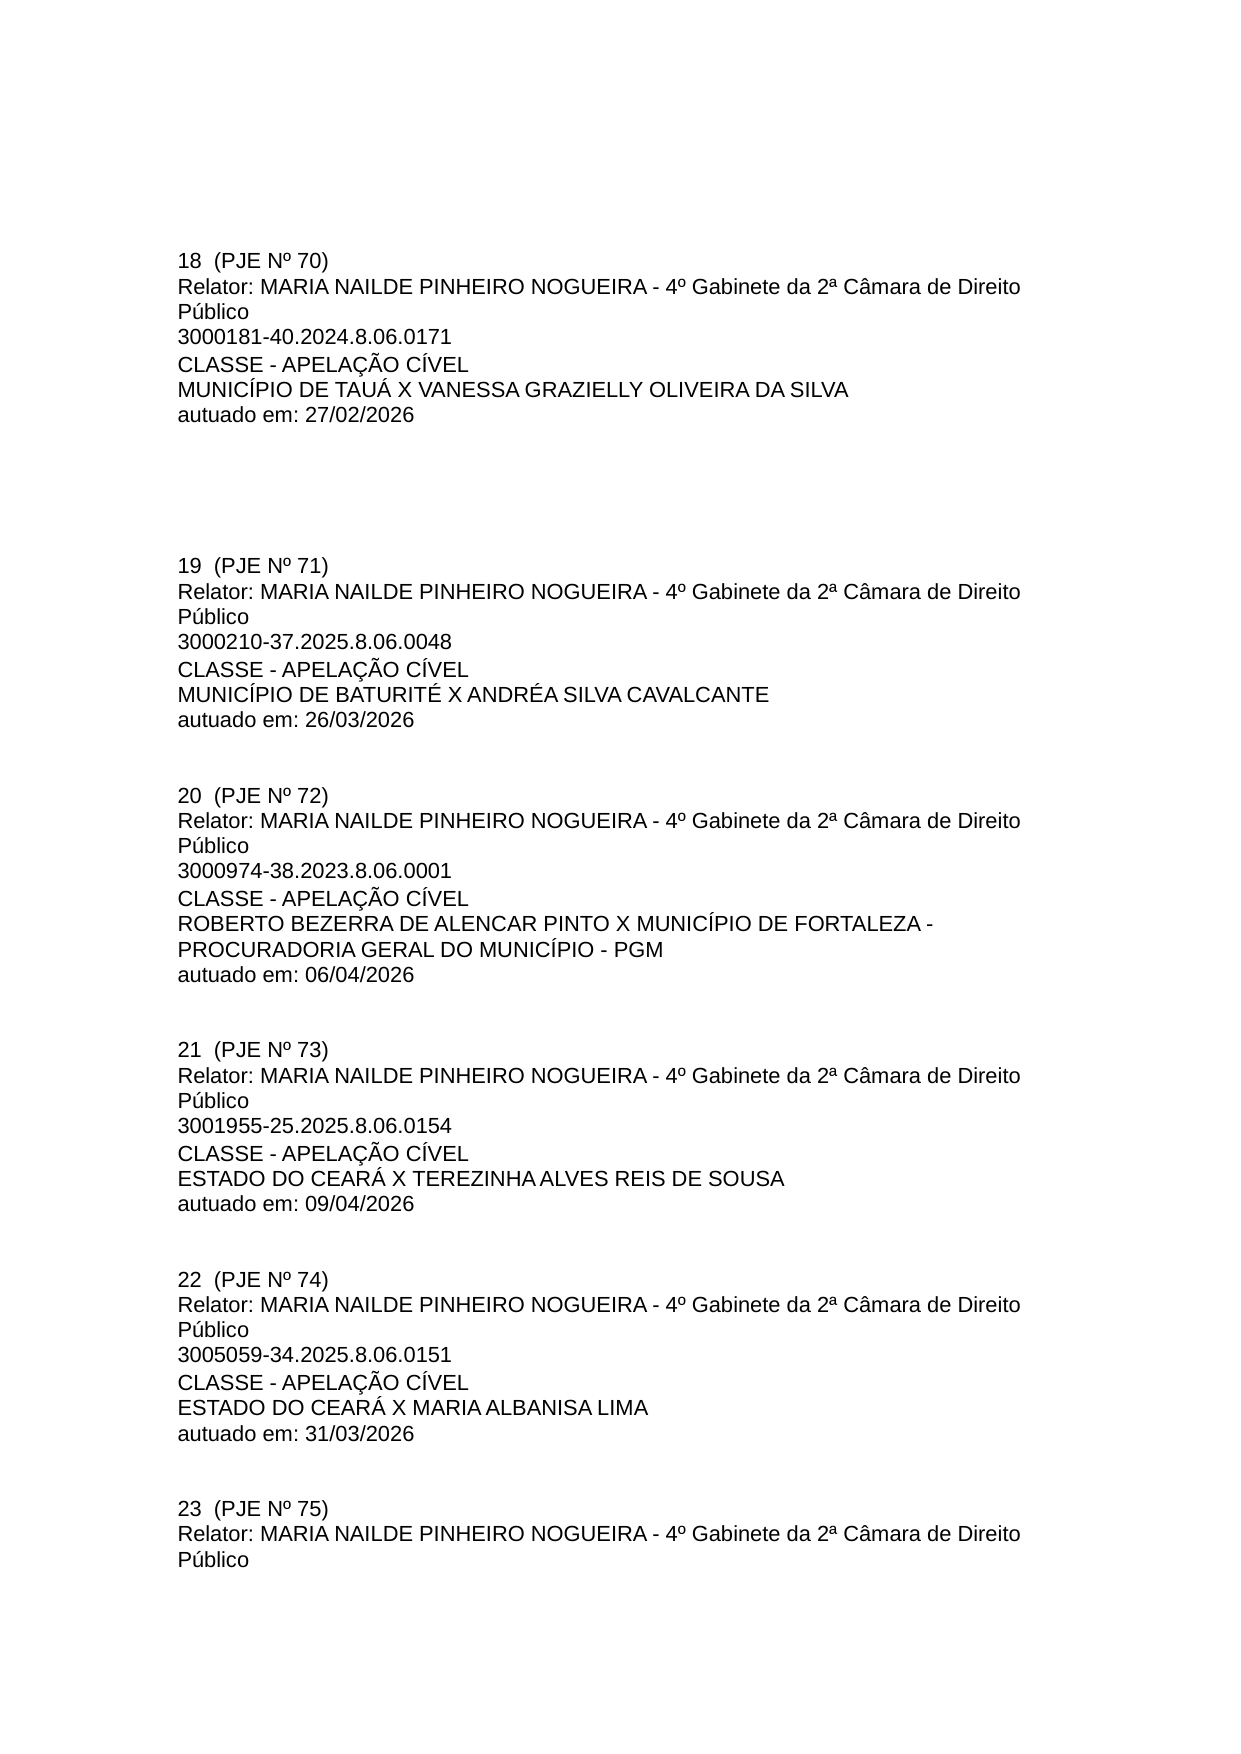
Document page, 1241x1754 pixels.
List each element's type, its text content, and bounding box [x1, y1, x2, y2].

text 20 (PJE Nº 72) [177, 783, 1063, 808]
subtitle 3000210-37.2025.8.06.0048 [177, 629, 1063, 654]
text Relator: MARIA NAILDE PINHEIRO NOGUEIRA - 4º Gabinete da 2ª Câmara de Direito Público [177, 1063, 1063, 1113]
text 18 (PJE Nº 70) [177, 248, 1063, 274]
text Relator: MARIA NAILDE PINHEIRO NOGUEIRA - 4º Gabinete da 2ª Câmara de Direito Público [177, 1292, 1063, 1342]
subtitle 3001955-25.2025.8.06.0154 [177, 1113, 1063, 1138]
subtitle 3005059-34.2025.8.06.0151 [177, 1342, 1063, 1368]
text CLASSE - APELAÇÃO CÍVEL ESTADO DO CEARÁ X TEREZINHA ALVES REIS DE SOUSA autuado em: 09/04/2026 [177, 1141, 1063, 1216]
subtitle 3000181-40.2024.8.06.0171 [177, 324, 1063, 349]
text Relator: MARIA NAILDE PINHEIRO NOGUEIRA - 4º Gabinete da 2ª Câmara de Direito Público [177, 808, 1063, 858]
text CLASSE - APELAÇÃO CÍVEL ESTADO DO CEARÁ X MARIA ALBANISA LIMA autuado em: 31/03/2026 [177, 1370, 1063, 1446]
text CLASSE - APELAÇÃO CÍVEL ROBERTO BEZERRA DE ALENCAR PINTO X MUNICÍPIO DE FORTALEZA - PROCURADORIA GERAL DO MUNICÍPIO - PGM autuado em: 06/04/2026 [177, 886, 1063, 987]
text Relator: MARIA NAILDE PINHEIRO NOGUEIRA - 4º Gabinete da 2ª Câmara de Direito Público [177, 274, 1063, 324]
text 22 (PJE Nº 74) [177, 1267, 1063, 1292]
text 19 (PJE Nº 71) [177, 553, 1063, 579]
text 21 (PJE Nº 73) [177, 1037, 1063, 1063]
text Relator: MARIA NAILDE PINHEIRO NOGUEIRA - 4º Gabinete da 2ª Câmara de Direito Público [177, 579, 1063, 629]
text Relator: MARIA NAILDE PINHEIRO NOGUEIRA - 4º Gabinete da 2ª Câmara de Direito Público [177, 1521, 1063, 1572]
text CLASSE - APELAÇÃO CÍVEL MUNICÍPIO DE BATURITÉ X ANDRÉA SILVA CAVALCANTE autuado em: 26/03/2026 [177, 657, 1063, 732]
text CLASSE - APELAÇÃO CÍVEL MUNICÍPIO DE TAUÁ X VANESSA GRAZIELLY OLIVEIRA DA SILVA autuado em: 27/02/2026 [177, 352, 1063, 427]
subtitle 3000974-38.2023.8.06.0001 [177, 858, 1063, 884]
text 23 (PJE Nº 75) [177, 1496, 1063, 1521]
